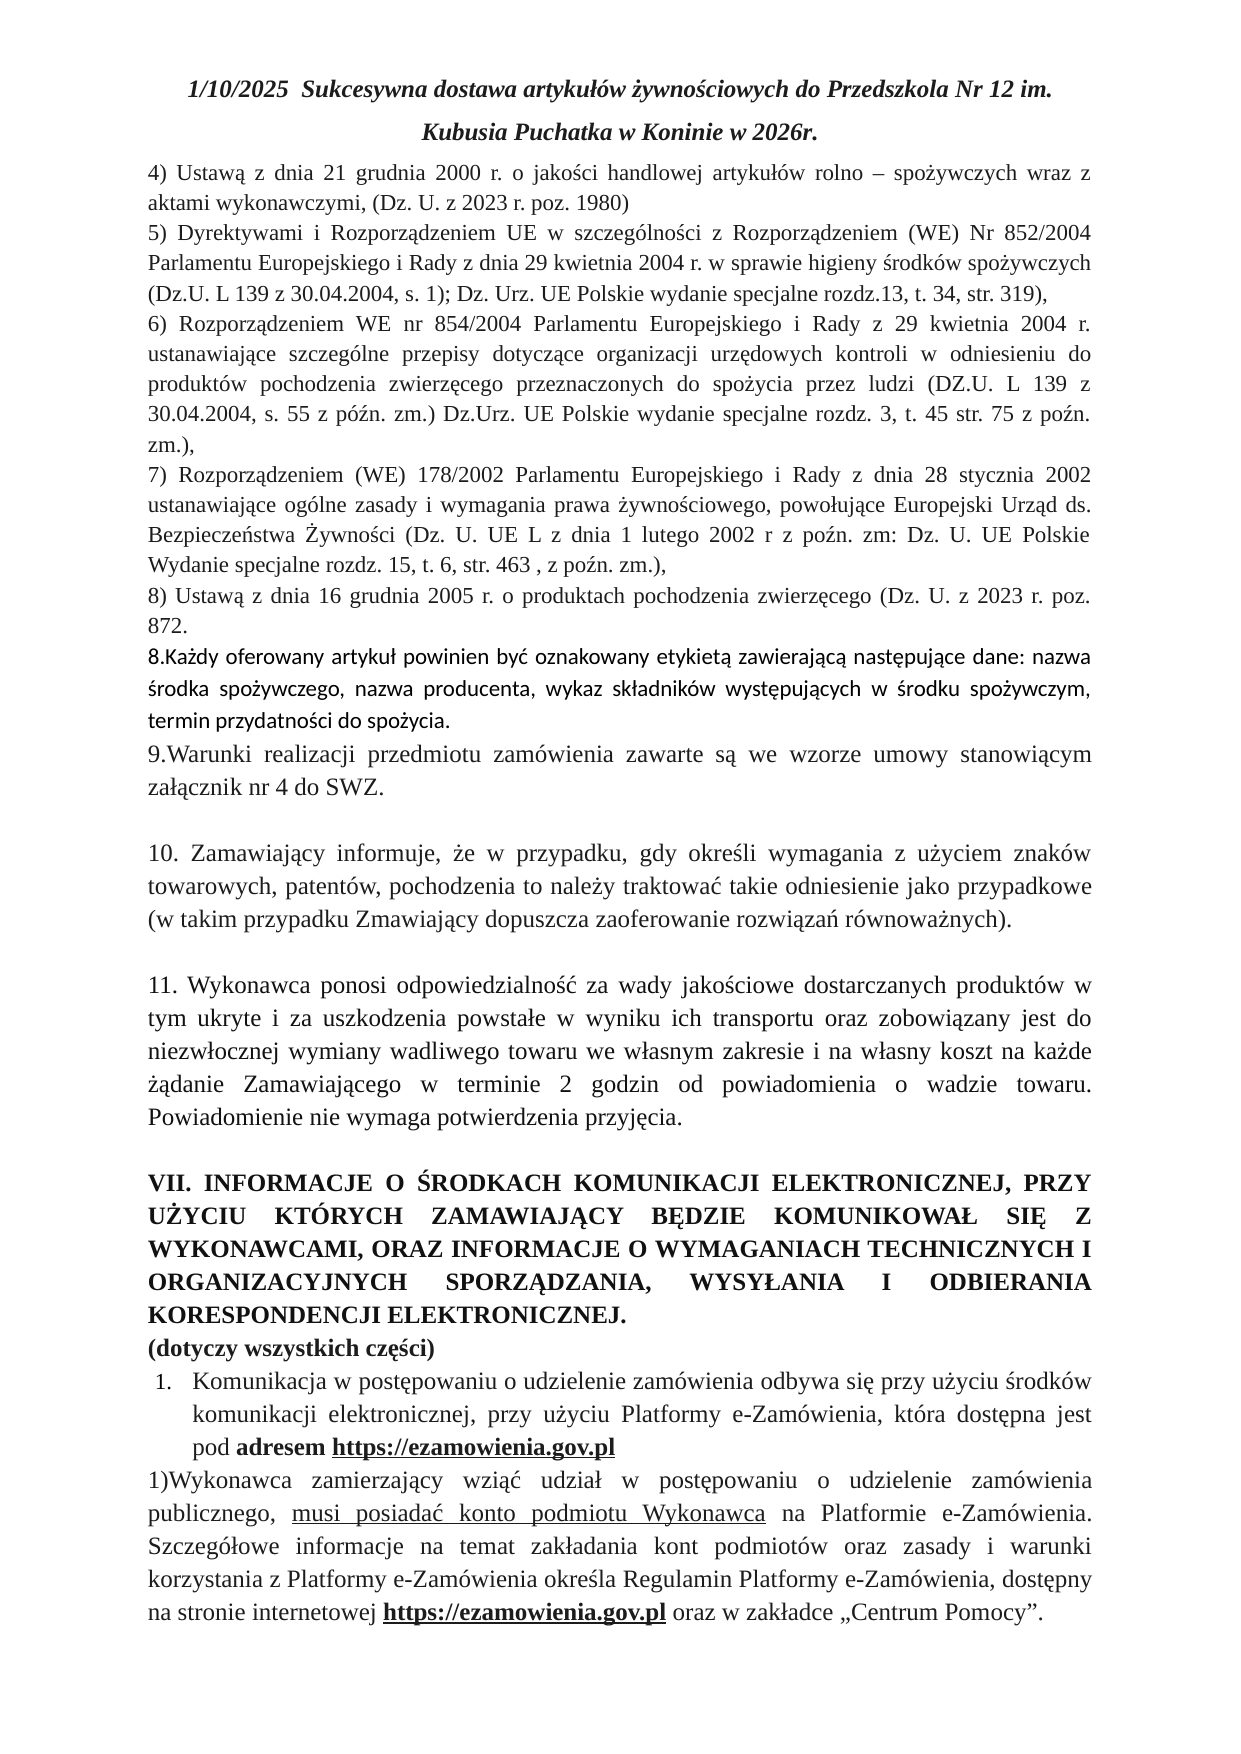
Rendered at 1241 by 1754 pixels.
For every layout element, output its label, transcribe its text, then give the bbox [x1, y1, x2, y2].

list Komunikacja w postępowaniu o udzielenie zamówienia odbywa się przy użyciu środków komunikacji elektronicznej, przy użyciu Platformy e-Zamówienia, która dostępna jest pod adresem https://ezamowienia.gov.pl [154, 1366, 1093, 1461]
text 8) Ustawą z dnia 16 grudnia 2005 r. o produktach pochodzenia zwierzęcego (Dz. U. z 2023 r. poz. 872. [148, 582, 1093, 638]
text VII. INFORMACJE O ŚRODKACH KOMUNIKACJI ELEKTRONICZNEJ, PRZY UŻYCIU KTÓRYCH ZAMAWIAJĄCY BĘDZIE KOMUNIKOWAŁ SIĘ Z WYKONAWCAMI, ORAZ INFORMACJE O WYMAGANIACH TECHNICZNYCH I ORGANIZACYJNYCH SPORZĄDZANIA, WYSYŁANIA I ODBIERANIA KORESPONDENCJI ELEKTRONICZNEJ. [148, 1168, 1093, 1329]
text 8.Każdy oferowany artykuł powinien być oznakowany etykietą zawierającą następujące dane: nazwa środka spożywczego, nazwa producenta, wykaz składników występujących w środku spożywczym, termin przydatności do spożycia. [148, 642, 1093, 734]
list 1)Wykonawca zamierzający wziąć udział w postępowaniu o udzielenie zamówienia publicznego, musi posiadać konto podmiotu Wykonawca na Platformie e-Zamówienia. Szczegółowe informacje na temat zakładania kont podmiotów oraz zasady i warunki korzystania z Platformy e-Zamówienia określa Regulamin Platformy e-Zamówienia, dostępny na stronie internetowej https://ezamowienia.gov.pl oraz w zakładce „Centrum Pomocy”. [148, 1465, 1093, 1626]
text 7) Rozporządzeniem (WE) 178/2002 Parlamentu Europejskiego i Rady z dnia 28 stycznia 2002 ustanawiające ogólne zasady i wymagania prawa żywnościowego, powołujące Europejski Urząd ds. Bezpieczeństwa Żywności (Dz. U. UE L z dnia 1 lutego 2002 r z poźn. zm: Dz. U. UE Polskie Wydanie specjalne rozdz. 15, t. 6, str. 463 , z poźn. zm.), [148, 461, 1093, 578]
text 11. Wykonawca ponosi odpowiedzialność za wady jakościowe dostarczanych produktów w tym ukryte i za uszkodzenia powstałe w wyniku ich transportu oraz zobowiązany jest do niezwłocznej wymiany wadliwego towaru we własnym zakresie i na własny koszt na każde żądanie Zamawiającego w terminie 2 godzin od powiadomienia o wadzie towaru. Powiadomienie nie wymaga potwierdzenia przyjęcia. [148, 970, 1093, 1131]
text 5) Dyrektywami i Rozporządzeniem UE w szczególności z Rozporządzeniem (WE) Nr 852/2004 Parlamentu Europejskiego i Rady z dnia 29 kwietnia 2004 r. w sprawie higieny środków spożywczych (Dz.U. L 139 z 30.04.2004, s. 1); Dz. Urz. UE Polskie wydanie specjalne rozdz.13, t. 34, str. 319), [148, 219, 1093, 306]
text 4) Ustawą z dnia 21 grudnia 2000 r. o jakości handlowej artykułów rolno – spożywczych wraz z aktami wykonawczymi, (Dz. U. z 2023 r. poz. 1980) [148, 159, 1093, 215]
list (dotyczy wszystkich części) [148, 1333, 1093, 1362]
text 6) Rozporządzeniem WE nr 854/2004 Parlamentu Europejskiego i Rady z 29 kwietnia 2004 r. ustanawiające szczególne przepisy dotyczące organizacji urzędowych kontroli w odniesieniu do produktów pochodzenia zwierzęcego przeznaczonych do spożycia przez ludzi (DZ.U. L 139 z 30.04.2004, s. 55 z późn. zm.) Dz.Urz. UE Polskie wydanie specjalne rozdz. 3, t. 45 str. 75 z poźn. zm.), [148, 310, 1093, 457]
text 9.Warunki realizacji przedmiotu zamówienia zawarte są we wzorze umowy stanowiącym załącznik nr 4 do SWZ. [148, 739, 1093, 800]
text 10. Zamawiający informuje, że w przypadku, gdy określi wymagania z użyciem znaków towarowych, patentów, pochodzenia to należy traktować takie odniesienie jako przypadkowe (w takim przypadku Zmawiający dopuszcza zaoferowanie rozwiązań równoważnych). [148, 838, 1093, 932]
